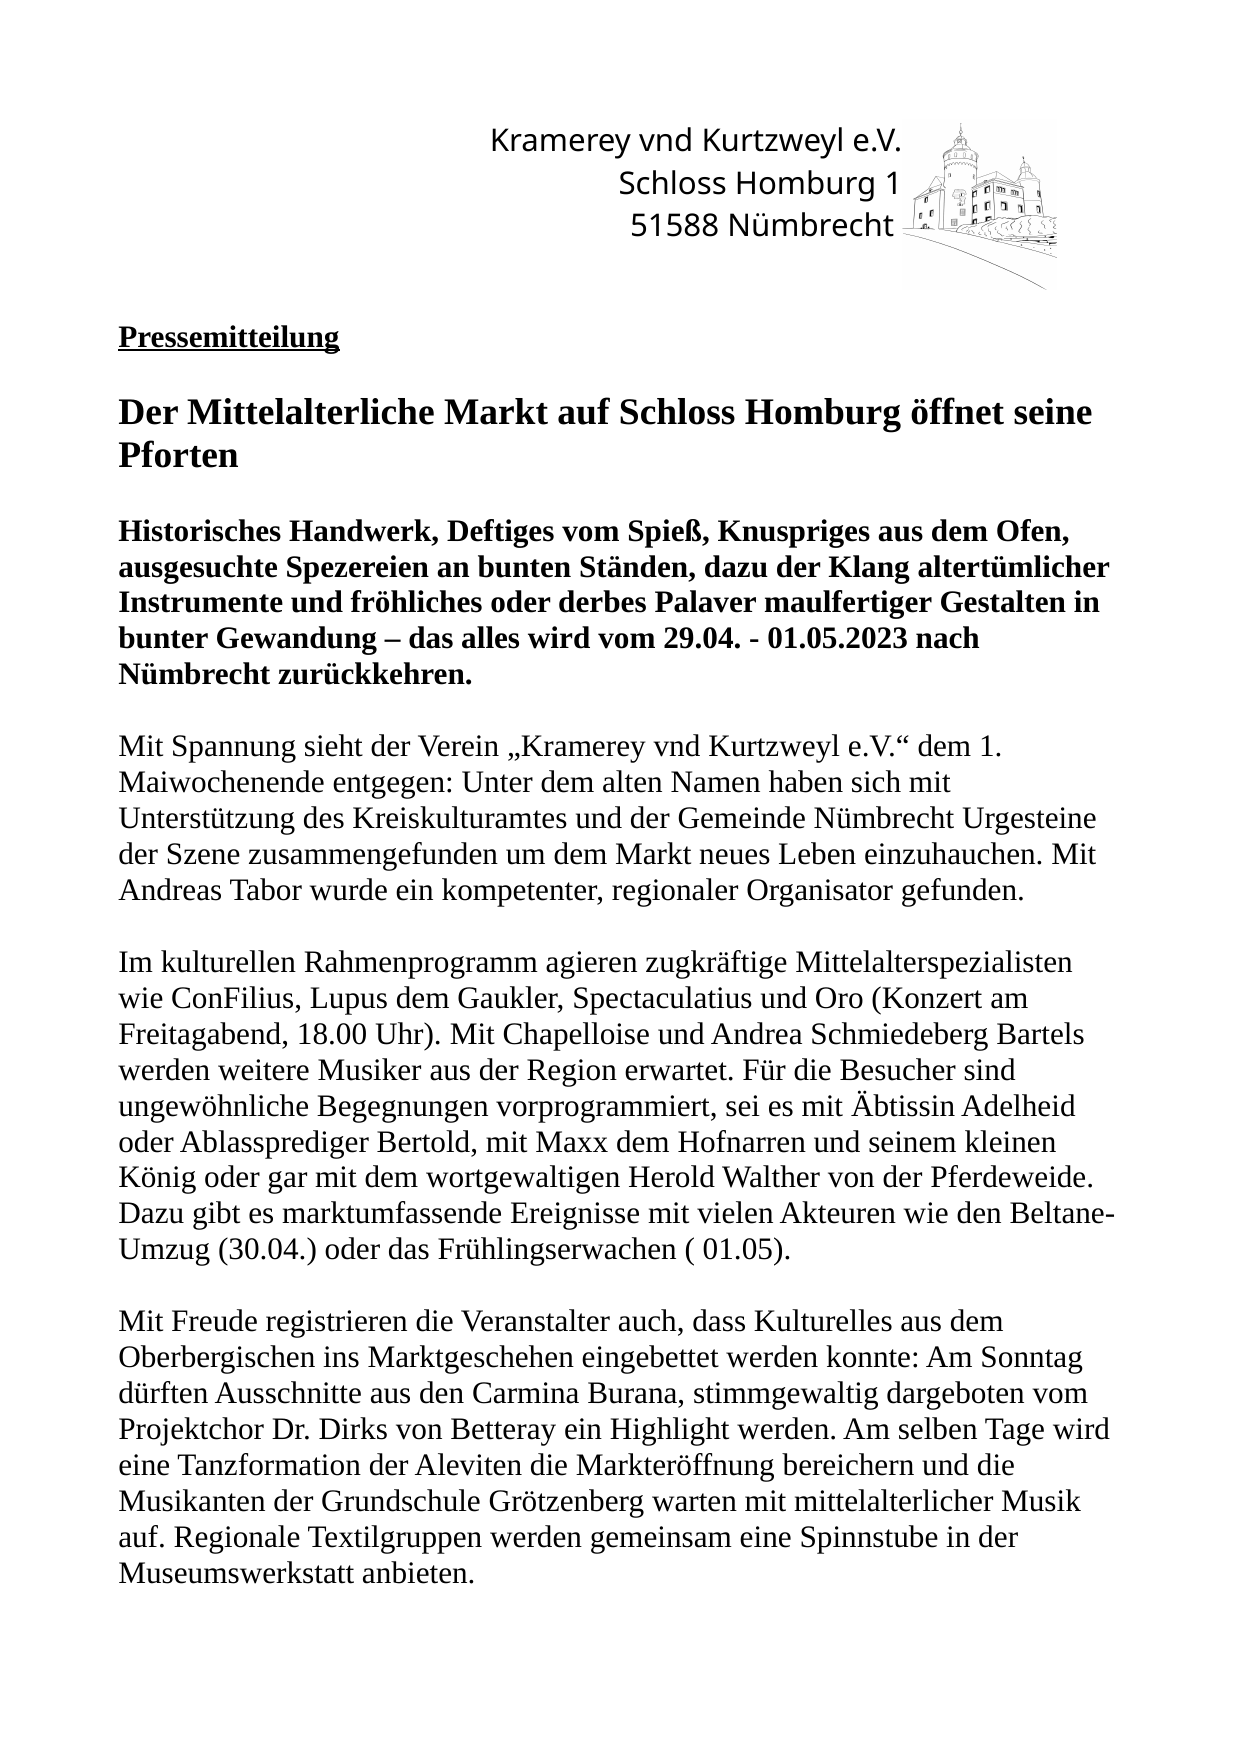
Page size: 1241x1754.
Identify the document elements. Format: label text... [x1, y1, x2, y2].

text Kramerey vnd Kurtzweyl e.V. Schloss Homburg 1 51588 Nümbrecht [118, 118, 1122, 246]
picture [902, 119, 1057, 290]
text Pressemitteilung [118, 318, 1122, 354]
text Der Mittelalterliche Markt auf Schloss Homburg öffnet seine Pforten [118, 390, 1122, 476]
text Im kulturellen Rahmenprogramm agieren zugkräftige Mittelalterspezialisten wie ConFilius, Lupus dem Gaukler, Spectaculatius und Oro (Konzert am Freitagabend, 18.00 Uhr). Mit Chapelloise und Andrea Schmiedeberg Bartels werden weitere Musiker aus der Region erwartet. Für die Besucher sind ungewöhnliche Begegnungen vorprogrammiert, sei es mit Äbtissin Adelheid oder Ablassprediger Bertold, mit Maxx dem Hofnarren und seinem kleinen König oder gar mit dem wortgewaltigen Herold Walther von der Pferdeweide. Dazu gibt es marktumfassende Ereignisse mit vielen Akteuren wie den Beltane-Umzug (30.04.) oder das Frühlingserwachen ( 01.05). [118, 943, 1122, 1267]
text Mit Freude registrieren die Veranstalter auch, dass Kulturelles aus dem Oberbergischen ins Marktgeschehen eingebettet werden konnte: Am Sonntag dürften Ausschnitte aus den Carmina Burana, stimmgewaltig dargeboten vom Projektchor Dr. Dirks von Betteray ein Highlight werden. Am selben Tage wird eine Tanzformation der Aleviten die Markteröffnung bereichern und die Musikanten der Grundschule Grötzenberg warten mit mittelalterlicher Musik auf. Regionale Textilgruppen werden gemeinsam eine Spinnstube in der Museumswerkstatt anbieten. [118, 1302, 1122, 1590]
text Mit Spannung sieht der Verein „Kramerey vnd Kurtzweyl e.V.“ dem 1. Maiwochenende entgegen: Unter dem alten Namen haben sich mit Unterstützung des Kreiskulturamtes und der Gemeinde Nümbrecht Urgesteine der Szene zusammengefunden um dem Markt neues Leben einzuhauchen. Mit Andreas Tabor wurde ein kompetenter, regionaler Organisator gefunden. [118, 727, 1122, 907]
text Historisches Handwerk, Deftiges vom Spieß, Knuspriges aus dem Ofen, ausgesuchte Spezereien an bunten Ständen, dazu der Klang altertümlicher Instrumente und fröhliches oder derbes Palaver maulfertiger Gestalten in bunter Gewandung – das alles wird vom 29.04. - 01.05.2023 nach Nümbrecht zurückkehren. [118, 512, 1122, 692]
